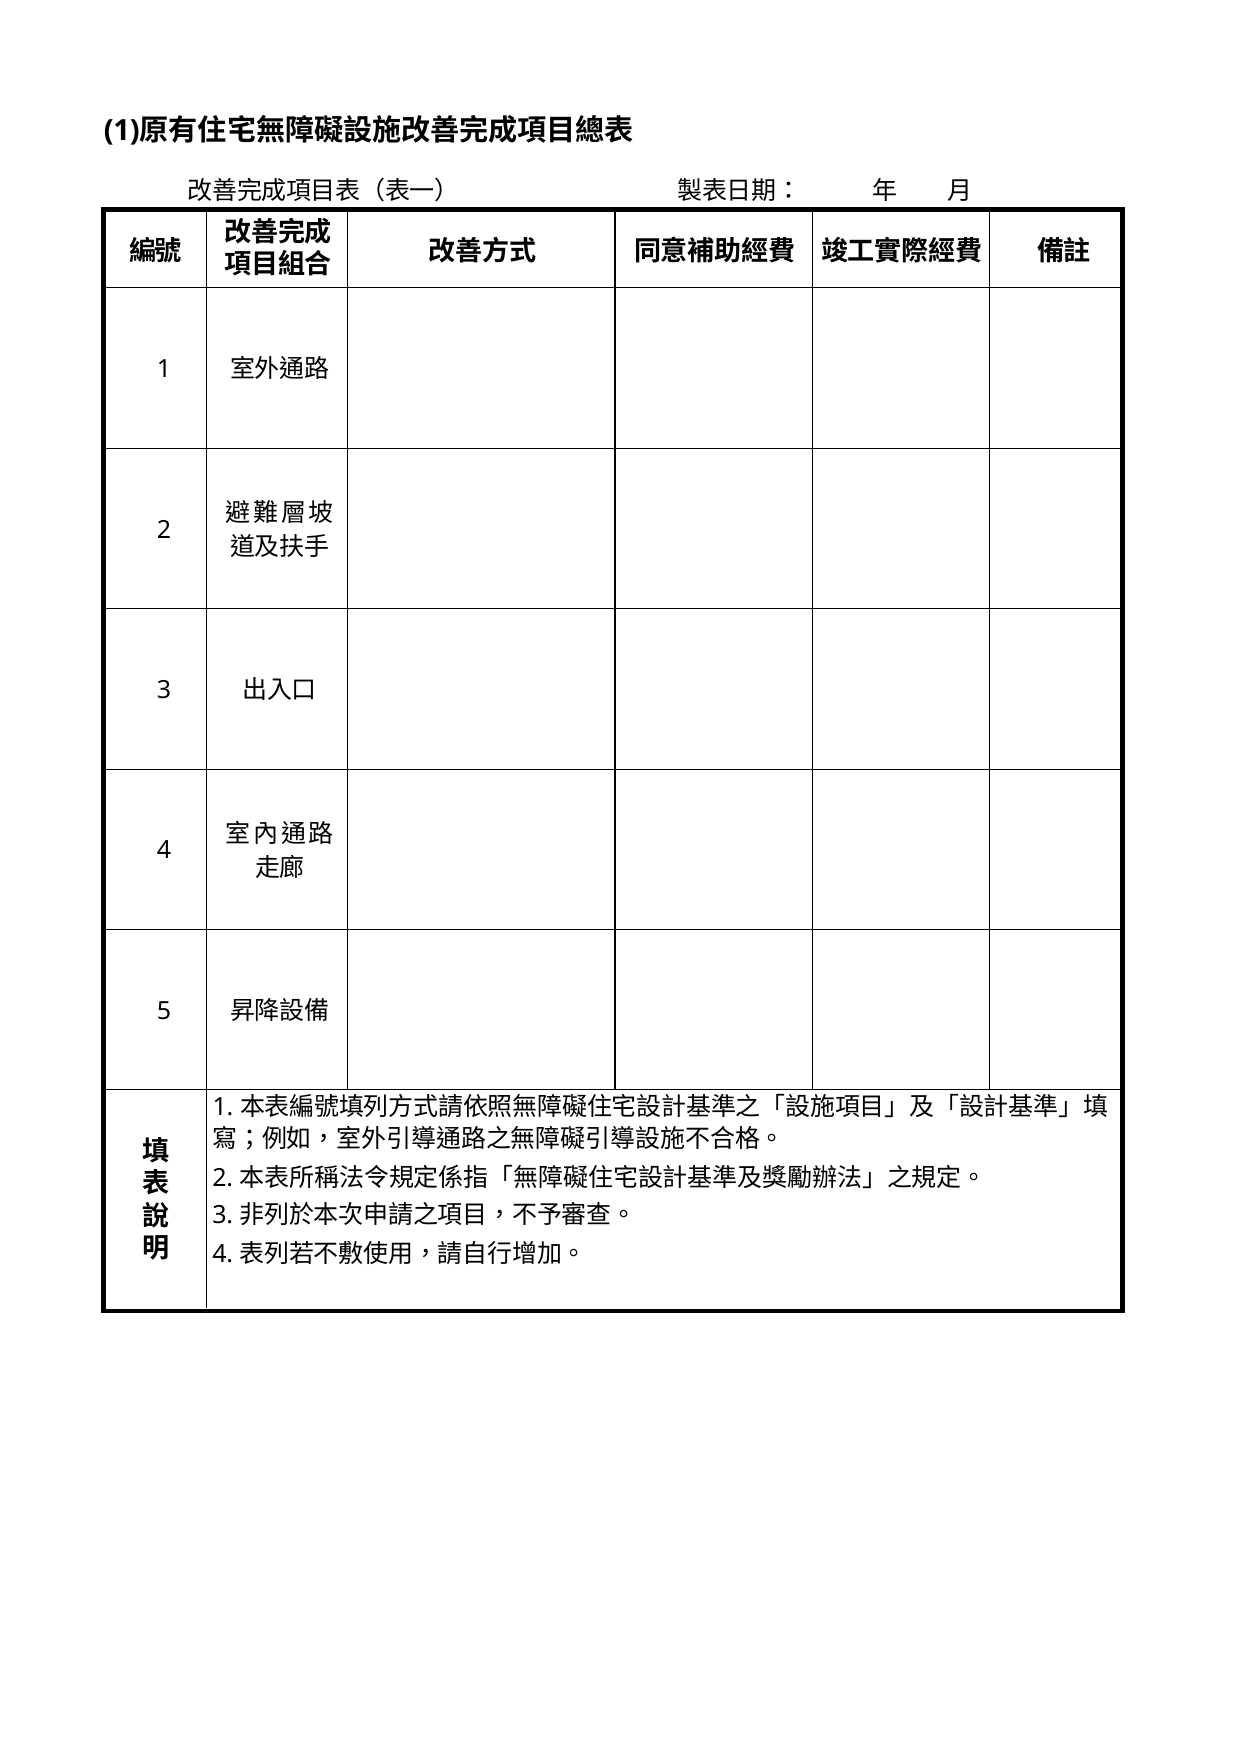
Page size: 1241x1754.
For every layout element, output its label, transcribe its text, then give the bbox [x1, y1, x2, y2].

table_cell 室內通路 走廊 [207, 770, 347, 929]
text 改善完成項目表（表一） 製表日期： 年 月 [188, 171, 1240, 207]
table_header 備註 [990, 212, 1120, 287]
table_header 改善方式 [348, 212, 614, 287]
table_cell 避難層坡 道及扶手 [207, 449, 347, 608]
table_cell [990, 288, 1120, 448]
table_cell [348, 609, 614, 769]
table_cell [616, 609, 812, 769]
table_cell 4 [106, 770, 206, 929]
table_cell [348, 930, 614, 1089]
table_cell 昇降設備 [207, 930, 347, 1089]
table_cell 3 [106, 609, 206, 769]
table_header 編號 [106, 212, 206, 287]
table_header 改善完成 項目組合 [207, 212, 347, 287]
table_header 竣工實際經費 [813, 212, 989, 287]
table_cell 1 [106, 288, 206, 448]
text (1)原有住宅無障礙設施改善完成項目總表 [0, 106, 1240, 149]
table_cell [990, 449, 1120, 608]
table_cell 1. 本表編號填列方式請依照無障礙住宅設計基準之「設施項目」及「設計基準」填寫；例如，室外引導通路之無障礙引導設施不合格。 2. 本表所稱法令規定係指「無障礙住宅設計基準及獎勵辦法」之規定。 3. 非列於本次申請之項目，不予審查。 4. 表列若不敷使用，請自行增加。 [207, 1090, 1120, 1308]
table_cell [990, 770, 1120, 929]
table_cell [616, 930, 812, 1089]
table_cell 室外通路 [207, 288, 347, 448]
table_cell [813, 770, 989, 929]
table_cell [990, 930, 1120, 1089]
table_cell [813, 288, 989, 448]
table_cell [616, 770, 812, 929]
table_cell [348, 288, 614, 448]
table_cell [616, 449, 812, 608]
table_cell [813, 449, 989, 608]
table_cell 出入口 [207, 609, 347, 769]
table_cell [990, 609, 1120, 769]
table_cell [813, 609, 989, 769]
table_header 同意補助經費 [616, 212, 812, 287]
table_cell 5 [106, 930, 206, 1089]
table_cell 2 [106, 449, 206, 608]
table_cell 填 表 說 明 [106, 1090, 206, 1308]
table_cell [616, 288, 812, 448]
table_cell [348, 770, 614, 929]
table_cell [348, 449, 614, 608]
table_cell [813, 930, 989, 1089]
